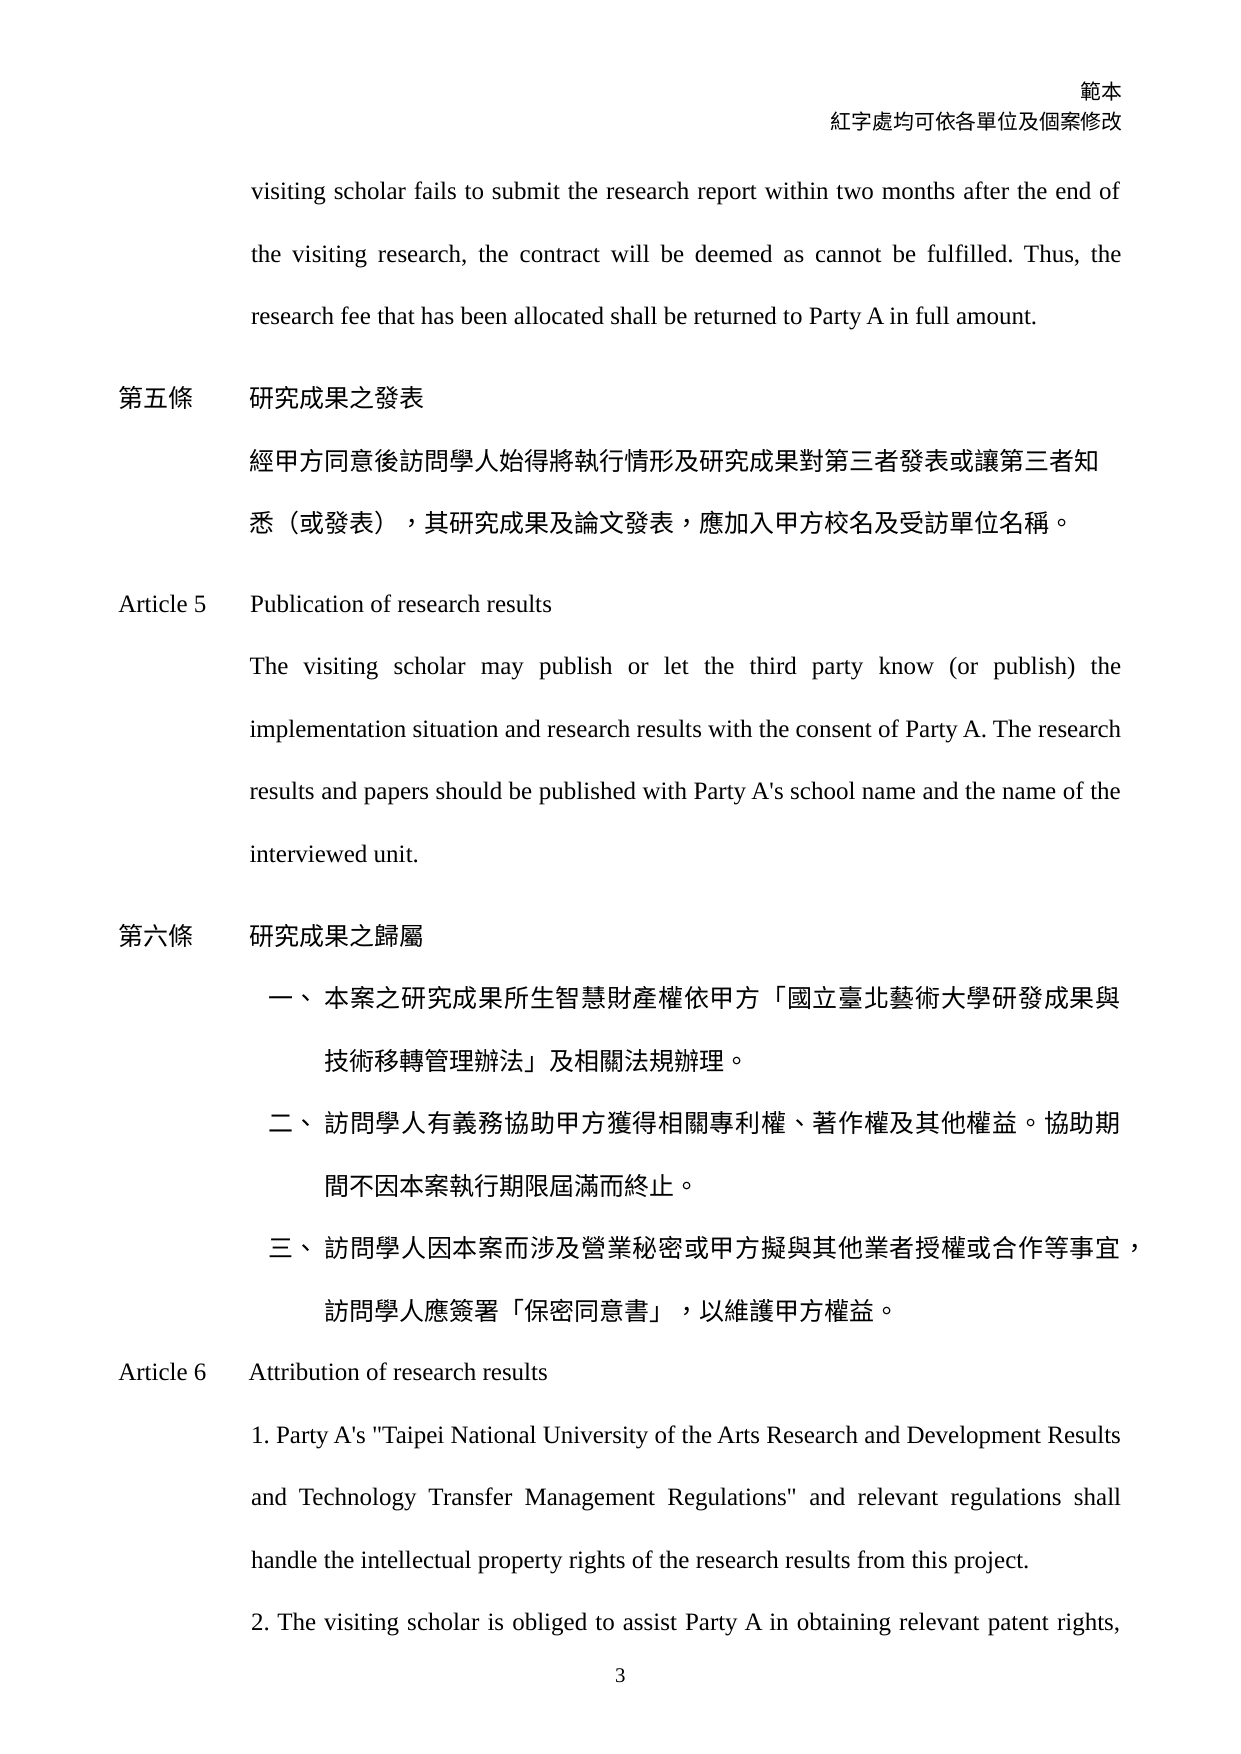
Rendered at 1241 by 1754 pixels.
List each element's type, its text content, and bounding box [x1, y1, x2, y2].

list 本案之研究成果所生智慧財產權依甲方「國立臺北藝術大學研發成果與技術移轉管理辦法」及相關法規辦理。 [268, 955, 1122, 1080]
text 2. The visiting scholar is obliged to assist Party A in obtaining relevant patent rights, [251, 1580, 1122, 1643]
list 研究成果之歸屬 [118, 893, 1122, 955]
list 訪問學人因本案而涉及營業秘密或甲方擬與其他業者授權或合作等事宜，訪問學人應簽署「保密同意書」，以維護甲方權益。 [268, 1205, 1122, 1330]
text Article 5 Publication of research results [118, 561, 1122, 624]
text visiting scholar fails to submit the research report within two months after the end of the visiting research, the contract will be deemed as cannot be fulfilled. Thus, the research fee that has been allocated shall be returned to Party A in full amount. [251, 149, 1122, 336]
text Article 6 Attribution of research results [118, 1330, 1122, 1393]
text The visiting scholar may publish or let the third party know (or publish) the implementation situation and research results with the consent of Party A. The research results and papers should be published with Party A's school name and the name of the interviewed unit. [249, 624, 1122, 874]
list 研究成果之發表 經甲方同意後訪問學人始得將執行情形及研究成果對第三者發表或讓第三者知悉（或發表），其研究成果及論文發表，應加入甲方校名及受訪單位名稱。 [118, 355, 1122, 543]
list 訪問學人有義務協助甲方獲得相關專利權、著作權及其他權益。協助期間不因本案執行期限屆滿而終止。 [268, 1080, 1122, 1205]
text 1. Party A's "Taipei National University of the Arts Research and Development Results and Technology Transfer Management Regulations" and relevant regulations shall handle the intellectual property rights of the research results from this project. [251, 1393, 1122, 1580]
